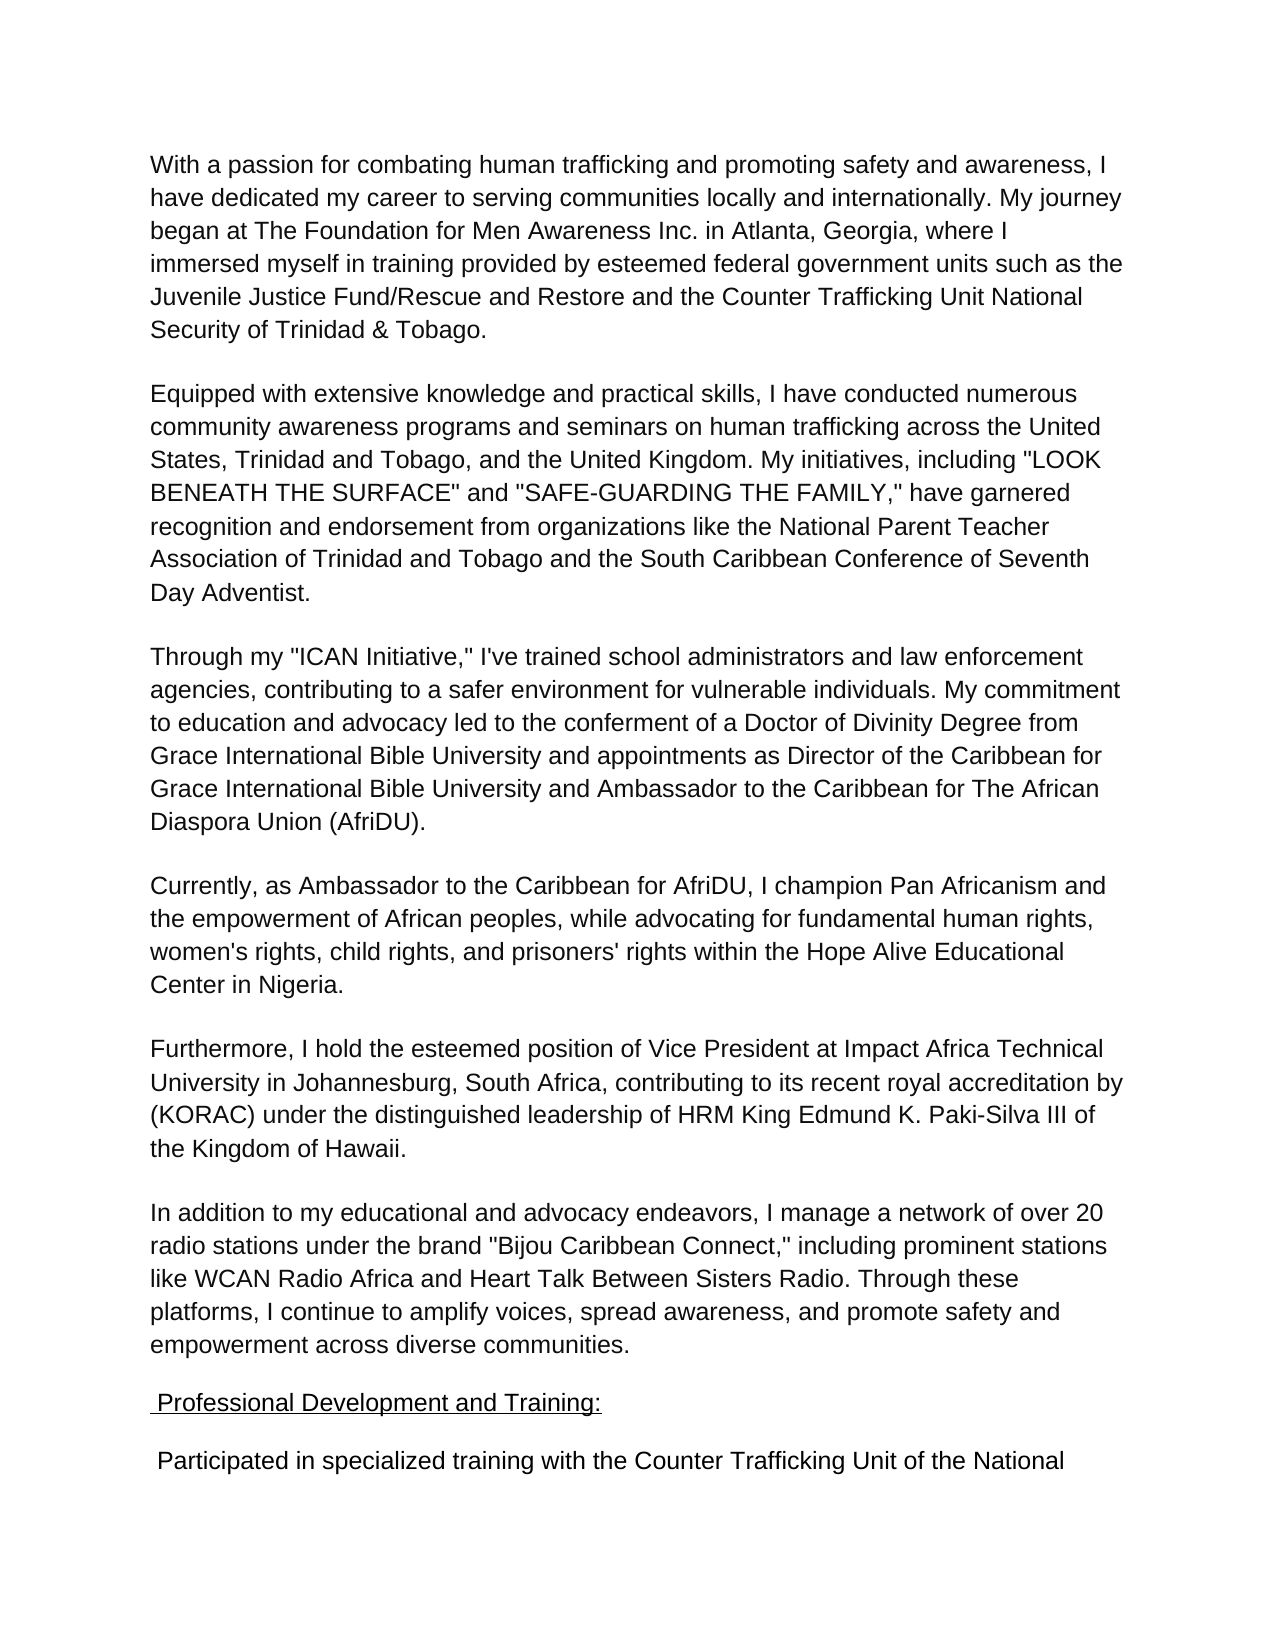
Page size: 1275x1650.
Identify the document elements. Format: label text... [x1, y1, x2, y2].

text Furthermore, I hold the esteemed position of Vice President at Impact Africa Technical University in Johannesburg, South Africa, contributing to its recent royal accreditation by (KORAC) under the distinguished leadership of HRM King Edmund K. Paki-Silva III of the Kingdom of Hawaii. [150, 1034, 1125, 1162]
text In addition to my educational and advocacy endeavors, I manage a network of over 20 radio stations under the brand "Bijou Caribbean Connect," including prominent stations like WCAN Radio Africa and Heart Talk Between Sisters Radio. Through these platforms, I continue to amplify voices, spread awareness, and promote safety and empowerment across diverse communities. [150, 1198, 1125, 1359]
text Participated in specialized training with the Counter Trafficking Unit of the National [150, 1446, 1125, 1475]
text With a passion for combating human trafficking and promoting safety and awareness, I have dedicated my career to serving communities locally and internationally. My journey began at The Foundation for Men Awareness Inc. in Atlanta, Georgia, where I immersed myself in training provided by esteemed federal government units such as the Juvenile Justice Fund/Rescue and Restore and the Counter Trafficking Unit National Security of Trinidad & Tobago. [150, 150, 1125, 344]
text Through my "ICAN Initiative," I've trained school administrators and law enforcement agencies, contributing to a safer environment for vulnerable individuals. My commitment to education and advocacy led to the conferment of a Doctor of Divinity Degree from Grace International Bible University and appointments as Director of the Caribbean for Grace International Bible University and Ambassador to the Caribbean for The African Diaspora Union (AfriDU). [150, 642, 1125, 836]
text Equipped with extensive knowledge and practical skills, I have conducted numerous community awareness programs and seminars on human trafficking across the United States, Trinidad and Tobago, and the United Kingdom. My initiatives, including "LOOK BENEATH THE SURFACE" and "SAFE-GUARDING THE FAMILY," have garnered recognition and endorsement from organizations like the National Parent Teacher Association of Trinidad and Tobago and the South Caribbean Conference of Seventh Day Adventist. [150, 379, 1125, 606]
text Currently, as Ambassador to the Caribbean for AfriDU, I champion Pan Africanism and the empowerment of African peoples, while advocating for fundamental human rights, women's rights, child rights, and prisoners' rights within the Hope Alive Educational Center in Nigeria. [150, 871, 1125, 999]
text Professional Development and Training: [150, 1388, 1125, 1417]
